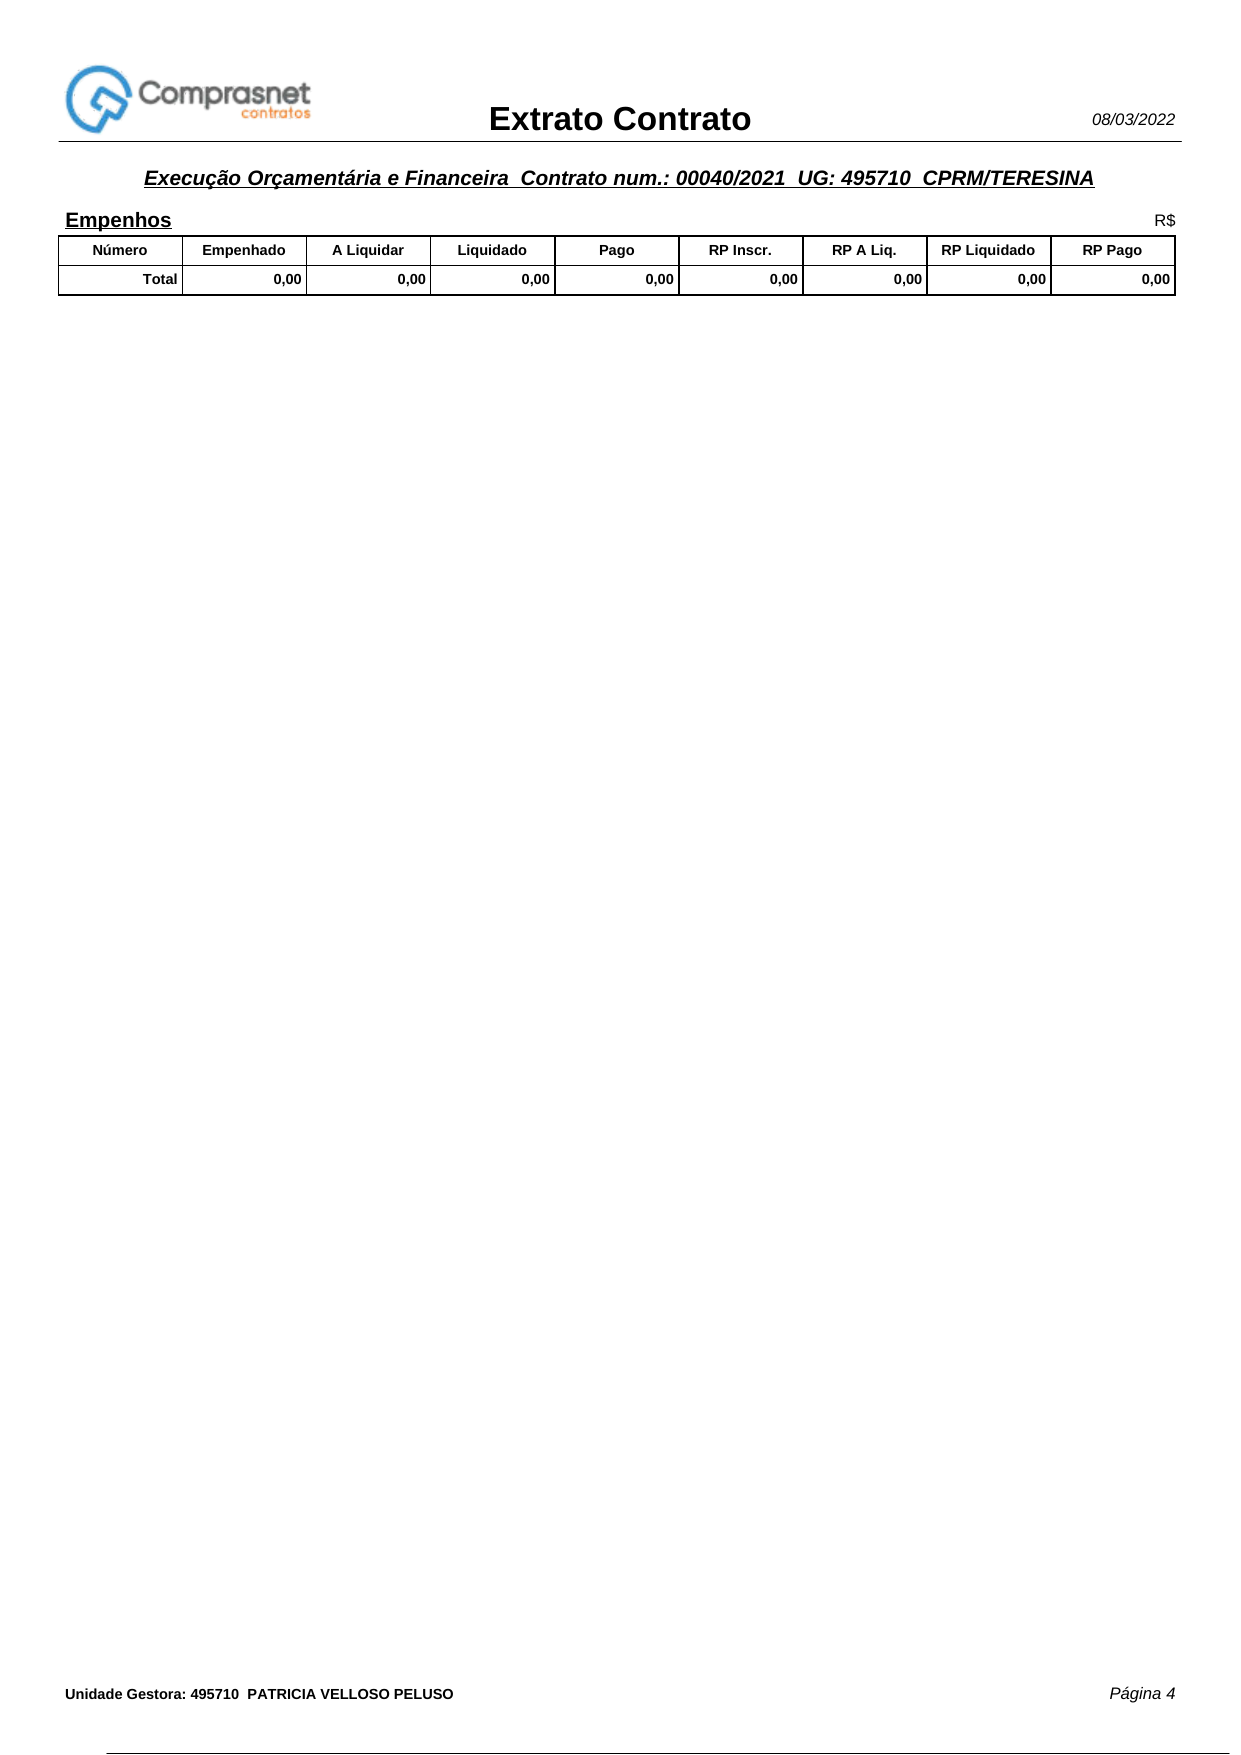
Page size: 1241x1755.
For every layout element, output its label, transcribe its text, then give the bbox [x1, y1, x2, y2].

table_cell Total [59, 266, 182, 294]
table_header Pago [556, 237, 678, 264]
table_header Liquidado [431, 237, 554, 264]
table_cell 0,00 [680, 266, 802, 294]
table_cell 0,00 [556, 266, 678, 294]
table_header Empenhado [183, 237, 306, 264]
table_header RP Pago [1052, 237, 1174, 264]
table_cell 0,00 [928, 266, 1050, 294]
table_cell 0,00 [183, 266, 306, 294]
table_cell 0,00 [804, 266, 926, 294]
table_header RP A Liq. [804, 237, 926, 264]
table_header A Liquidar [307, 237, 430, 264]
table_cell 0,00 [307, 266, 430, 294]
table_header RP Inscr. [680, 237, 802, 264]
subtitle Empenhos R$ [48, 207, 1193, 231]
table_cell 0,00 [431, 266, 554, 294]
table_cell 0,00 [1052, 266, 1174, 294]
text Execução Orçamentária e Financeira ­ Contrato num.: 00040/2021 ­ UG: 495710 ­ CPRM/TERESINA [48, 166, 1193, 190]
table_header Número [59, 237, 182, 264]
table_header RP Liquidado [928, 237, 1050, 264]
